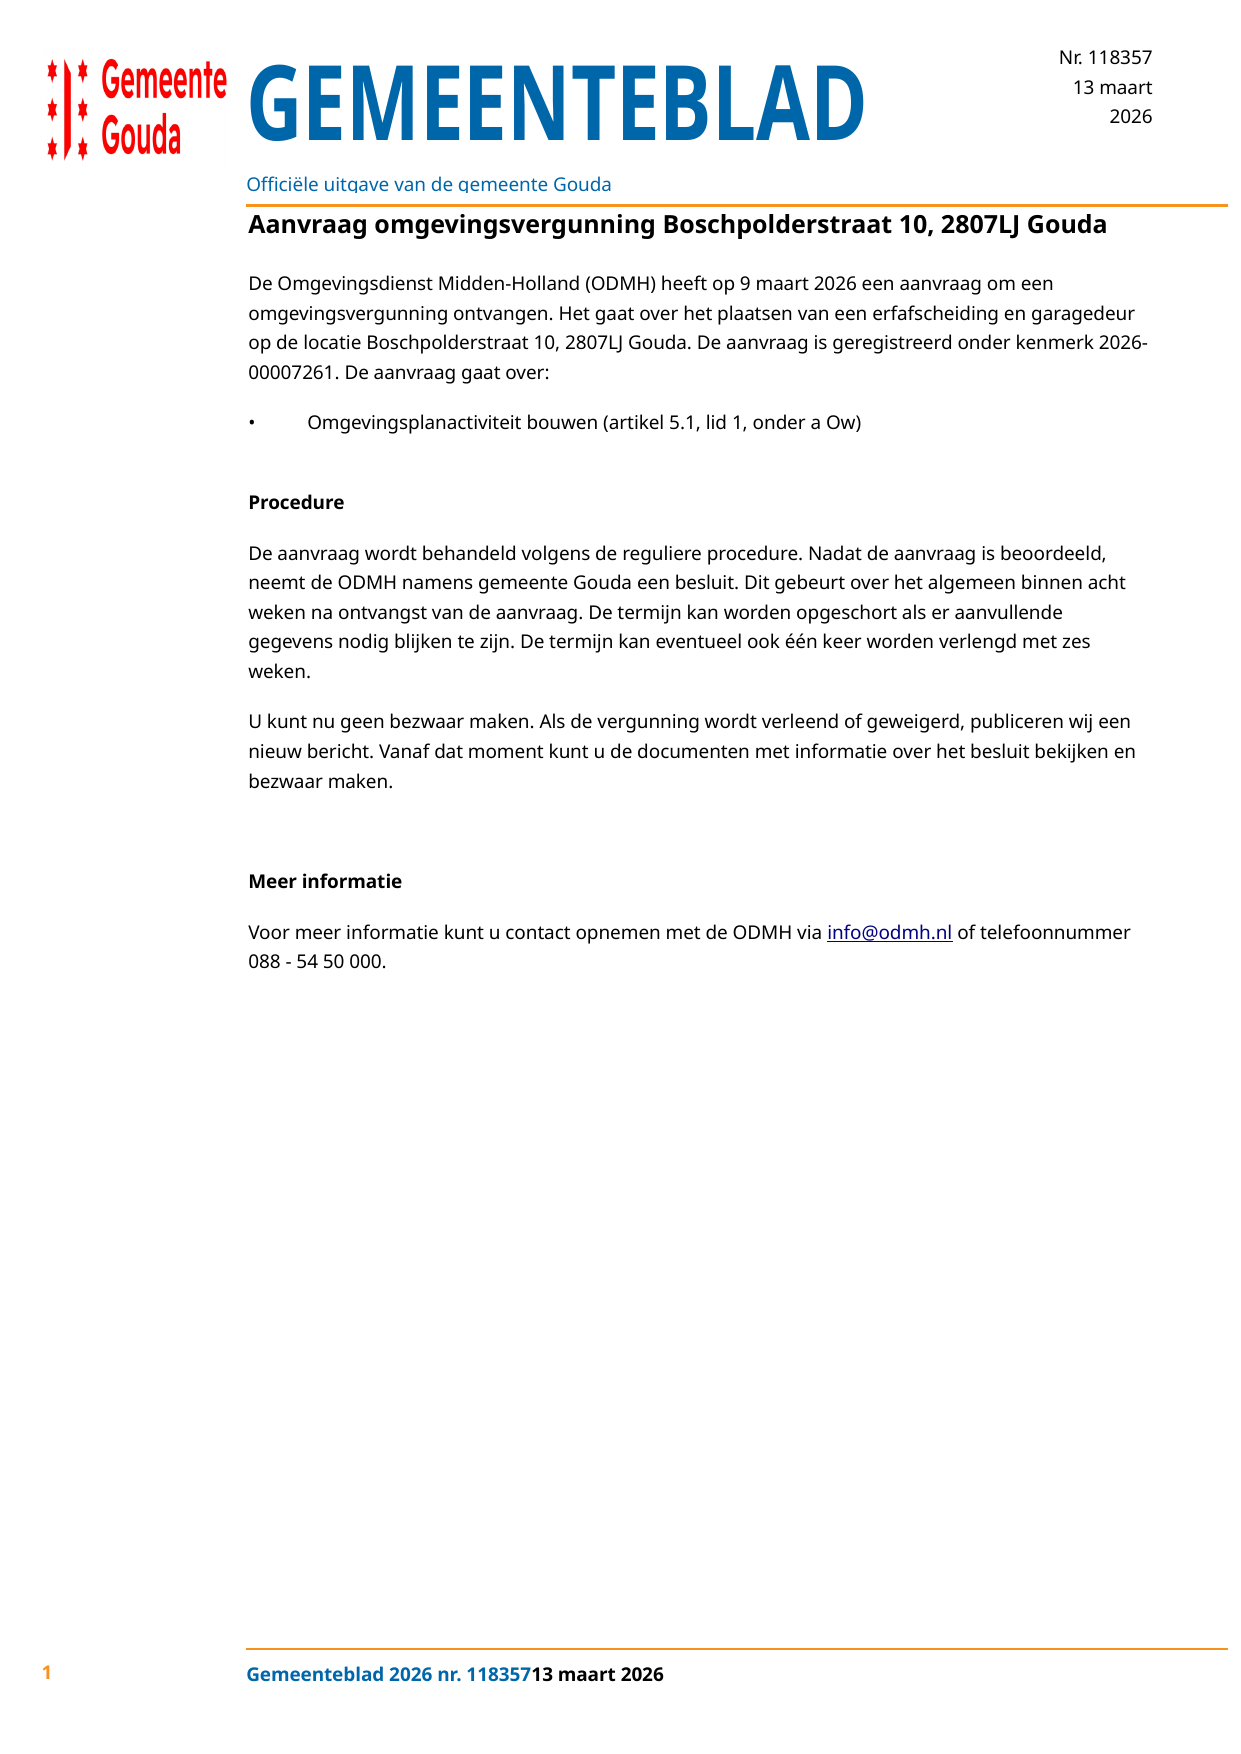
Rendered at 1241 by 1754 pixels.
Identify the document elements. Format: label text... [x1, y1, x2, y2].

text De aanvraag wordt behandeld volgens de reguliere procedure. Nadat de aanvraag is beoordeeld, neemt de ODMH namens gemeente Gouda een besluit. Dit gebeurt over het algemeen binnen acht weken na ontvangst van de aanvraag. De termijn kan worden opgeschort als er aanvullende gegevens nodig blijken te zijn. De termijn kan eventueel ook één keer worden verlengd met zes weken. [248, 540, 1152, 684]
text U kunt nu geen bezwaar maken. Als de vergunning wordt verleend of geweigerd, publiceren wij een nieuw bericht. Vanaf dat moment kunt u de documenten met informatie over het besluit bekijken en bezwaar maken. [248, 709, 1152, 793]
text De Omgevingsdienst Midden-Holland (ODMH) heeft op 9 maart 2026 een aanvraag om een omgevingsvergunning ontvangen. Het gaat over het plaatsen van een erfafscheiding en garagedeur op de locatie Boschpolderstraat 10, 2807LJ Gouda. De aanvraag is geregistreerd onder kenmerk 2026-00007261. De aanvraag gaat over: [248, 270, 1152, 385]
list Omgevingsplanactiviteit bouwen (artikel 5.1, lid 1, onder a Ow) [248, 409, 1152, 435]
text Voor meer informatie kunt u contact opnemen met de ODMH via info@odmh.nl of telefoonnummer 088 - 54 50 000. [248, 919, 1152, 974]
text Meer informatie [248, 869, 1152, 894]
picture [41, 47, 231, 172]
text Procedure [248, 489, 1152, 515]
text Aanvraag omgevingsvergunning Boschpolderstraat 10, 2807LJ Gouda [248, 207, 1152, 241]
